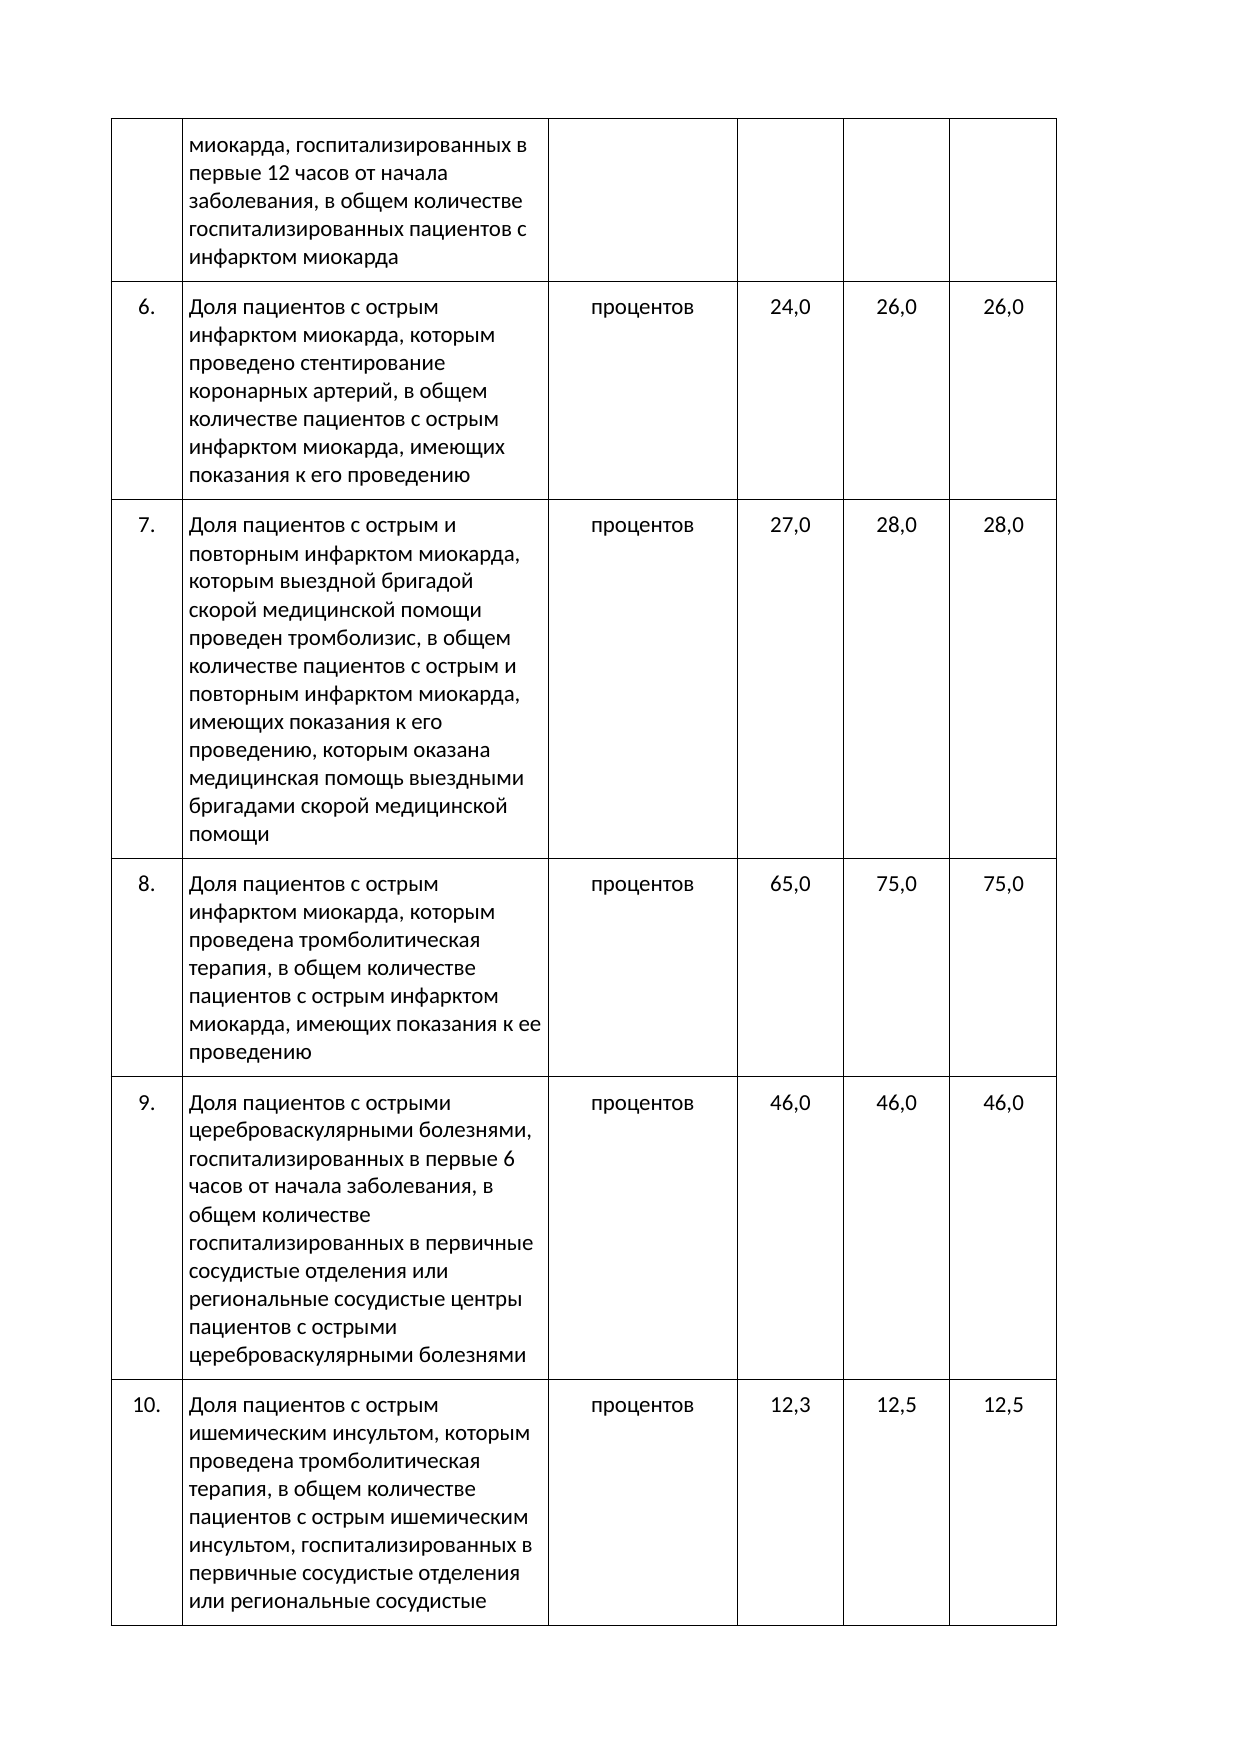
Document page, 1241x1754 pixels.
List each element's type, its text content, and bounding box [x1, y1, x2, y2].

table_cell 12,3 [738, 1380, 843, 1625]
table_cell 65,0 [738, 859, 843, 1076]
table_cell 10. [112, 1380, 182, 1625]
table_cell Доля пациентов с острым ишемическим инсультом, которым проведена тромболитическая терапия, в общем количестве пациентов с острым ишемическим инсультом, госпитализированных в первичные сосудистые отделения или региональные сосудистые [183, 1380, 548, 1625]
table_cell 46,0 [950, 1077, 1056, 1378]
table_cell Доля пациентов с острым инфарктом миокарда, которым проведено стентирование коронарных артерий, в общем количестве пациентов с острым инфарктом миокарда, имеющих показания к его проведению [183, 282, 548, 499]
table_cell 12,5 [844, 1380, 949, 1625]
table_cell [549, 119, 737, 281]
table_cell 75,0 [950, 859, 1056, 1076]
table_cell 24,0 [738, 282, 843, 499]
table_cell Доля пациентов с острыми цереброваскулярными болезнями, госпитализированных в первые 6 часов от начала заболевания, в общем количестве госпитализированных в первичные сосудистые отделения или региональные сосудистые центры пациентов с острыми цереброваскулярными болезнями [183, 1077, 548, 1378]
table_cell Доля пациентов с острым и повторным инфарктом миокарда, которым выездной бригадой скорой медицинской помощи проведен тромболизис, в общем количестве пациентов с острым и повторным инфарктом миокарда, имеющих показания к его проведению, которым оказана медицинская помощь выездными бригадами скорой медицинской помощи [183, 500, 548, 857]
table_cell 7. [112, 500, 182, 857]
table_cell [950, 119, 1056, 281]
table_cell 27,0 [738, 500, 843, 857]
table_cell процентов [549, 500, 737, 857]
table_cell 28,0 [844, 500, 949, 857]
table_cell [844, 119, 949, 281]
table_cell 46,0 [844, 1077, 949, 1378]
table_cell 9. [112, 1077, 182, 1378]
table_cell процентов [549, 1380, 737, 1625]
table_cell 46,0 [738, 1077, 843, 1378]
table_cell 26,0 [950, 282, 1056, 499]
table_cell 28,0 [950, 500, 1056, 857]
table_cell миокарда, госпитализированных в первые 12 часов от начала заболевания, в общем количестве госпитализированных пациентов с инфарктом миокарда [183, 119, 548, 281]
table_cell процентов [549, 859, 737, 1076]
table_cell 6. [112, 282, 182, 499]
table_cell процентов [549, 1077, 737, 1378]
table_cell Доля пациентов с острым инфарктом миокарда, которым проведена тромболитическая терапия, в общем количестве пациентов с острым инфарктом миокарда, имеющих показания к ее проведению [183, 859, 548, 1076]
table_cell процентов [549, 282, 737, 499]
table_cell 8. [112, 859, 182, 1076]
table_cell 75,0 [844, 859, 949, 1076]
table_cell 12,5 [950, 1380, 1056, 1625]
table_cell [112, 119, 182, 281]
table_cell 26,0 [844, 282, 949, 499]
table_cell [738, 119, 843, 281]
